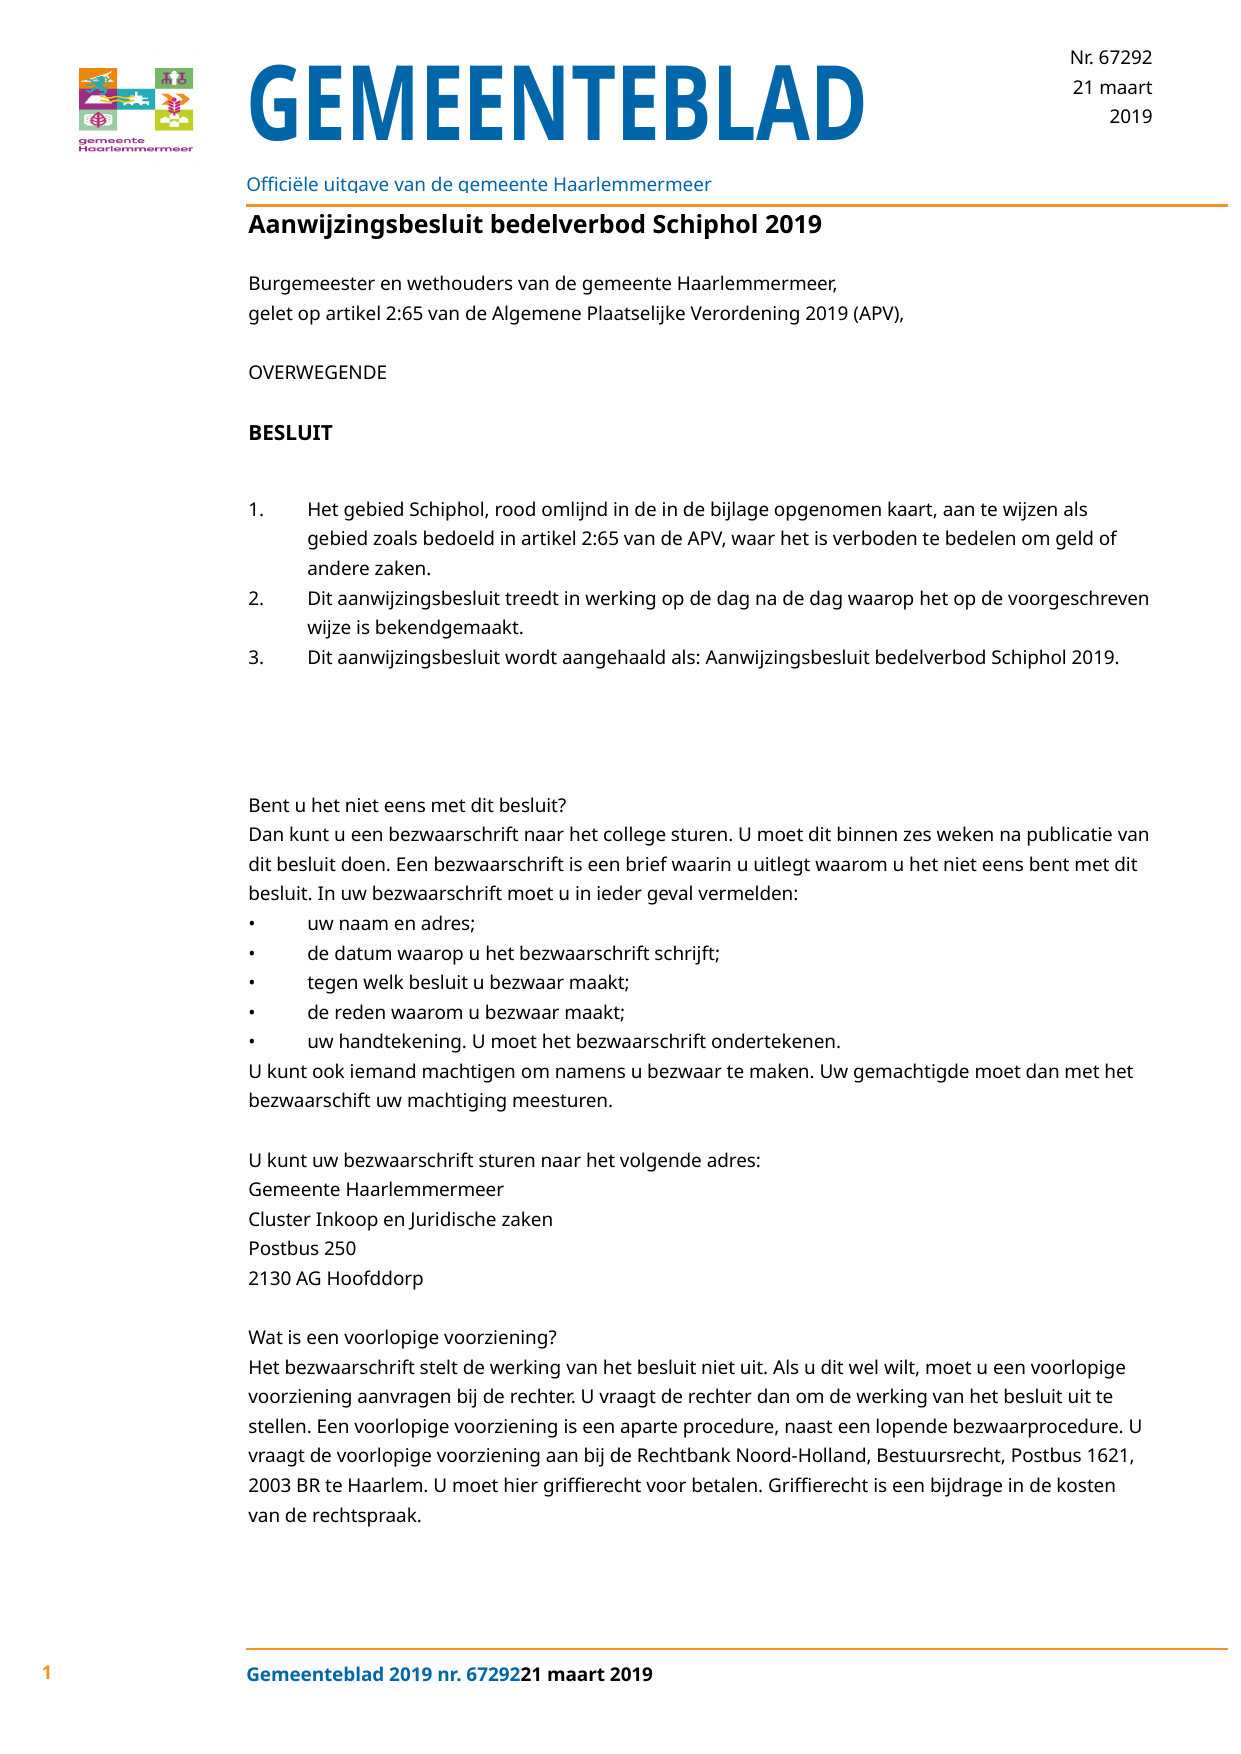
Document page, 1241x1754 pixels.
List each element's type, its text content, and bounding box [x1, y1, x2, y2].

text Gemeente Haarlemmermeer [248, 1176, 1152, 1202]
picture [41, 47, 231, 172]
text BESLUIT [248, 418, 1152, 447]
list de reden waarom u bezwaar maakt; [248, 999, 1152, 1024]
text gelet op artikel 2:65 van de Algemene Plaatselijke Verordening 2019 (APV), [248, 300, 1152, 326]
text Wat is een voorlopige voorziening? [248, 1324, 1152, 1350]
text Aanwijzingsbesluit bedelverbod Schiphol 2019 [248, 207, 1152, 241]
text Het bezwaarschrift stelt de werking van het besluit niet uit. Als u dit wel wilt, moet u een voorlopige voorziening aanvragen bij de rechter. U vraagt de rechter dan om de werking van het besluit uit te stellen. Een voorlopige voorziening is een aparte procedure, naast een lopende bezwaarprocedure. U vraagt de voorlopige voorziening aan bij de Rechtbank Noord-Holland, Bestuursrecht, Postbus 1621, 2003 BR te Haarlem. U moet hier griffierecht voor betalen. Griffierecht is een bijdrage in de kosten van de rechtspraak. [248, 1354, 1152, 1527]
list tegen welk besluit u bezwaar maakt; [248, 969, 1152, 995]
list Dit aanwijzingsbesluit treedt in werking op de dag na de dag waarop het op de voorgeschreven wijze is bekendgemaakt. [248, 585, 1152, 640]
text U kunt uw bezwaarschrift sturen naar het volgende adres: [248, 1147, 1152, 1172]
text U kunt ook iemand machtigen om namens u bezwaar te maken. Uw gemachtigde moet dan met het bezwaarschift uw machtiging meesturen. [248, 1058, 1152, 1113]
text Bent u het niet eens met dit besluit? [248, 792, 1152, 817]
list uw naam en adres; [248, 910, 1152, 936]
text Cluster Inkoop en Juridische zaken [248, 1206, 1152, 1232]
text Dan kunt u een bezwaarschrift naar het college sturen. U moet dit binnen zes weken na publicatie van dit besluit doen. Een bezwaarschrift is een brief waarin u uitlegt waarom u het niet eens bent met dit besluit. In uw bezwaarschrift moet u in ieder geval vermelden: [248, 821, 1152, 906]
list uw handtekening. U moet het bezwaarschrift ondertekenen. [248, 1028, 1152, 1054]
list de datum waarop u het bezwaarschrift schrijft; [248, 940, 1152, 965]
text Burgemeester en wethouders van de gemeente Haarlemmermeer, [248, 270, 1152, 296]
text Postbus 250 [248, 1236, 1152, 1261]
text 2130 AG Hoofddorp [248, 1265, 1152, 1291]
list Het gebied Schiphol, rood omlijnd in de in de bijlage opgenomen kaart, aan te wijzen als gebied zoals bedoeld in artikel 2:65 van de APV, waar het is verboden te bedelen om geld of andere zaken. [248, 496, 1152, 581]
text OVERWEGENDE [248, 359, 1152, 385]
list Dit aanwijzingsbesluit wordt aangehaald als: Aanwijzingsbesluit bedelverbod Schiphol 2019. [248, 644, 1152, 669]
